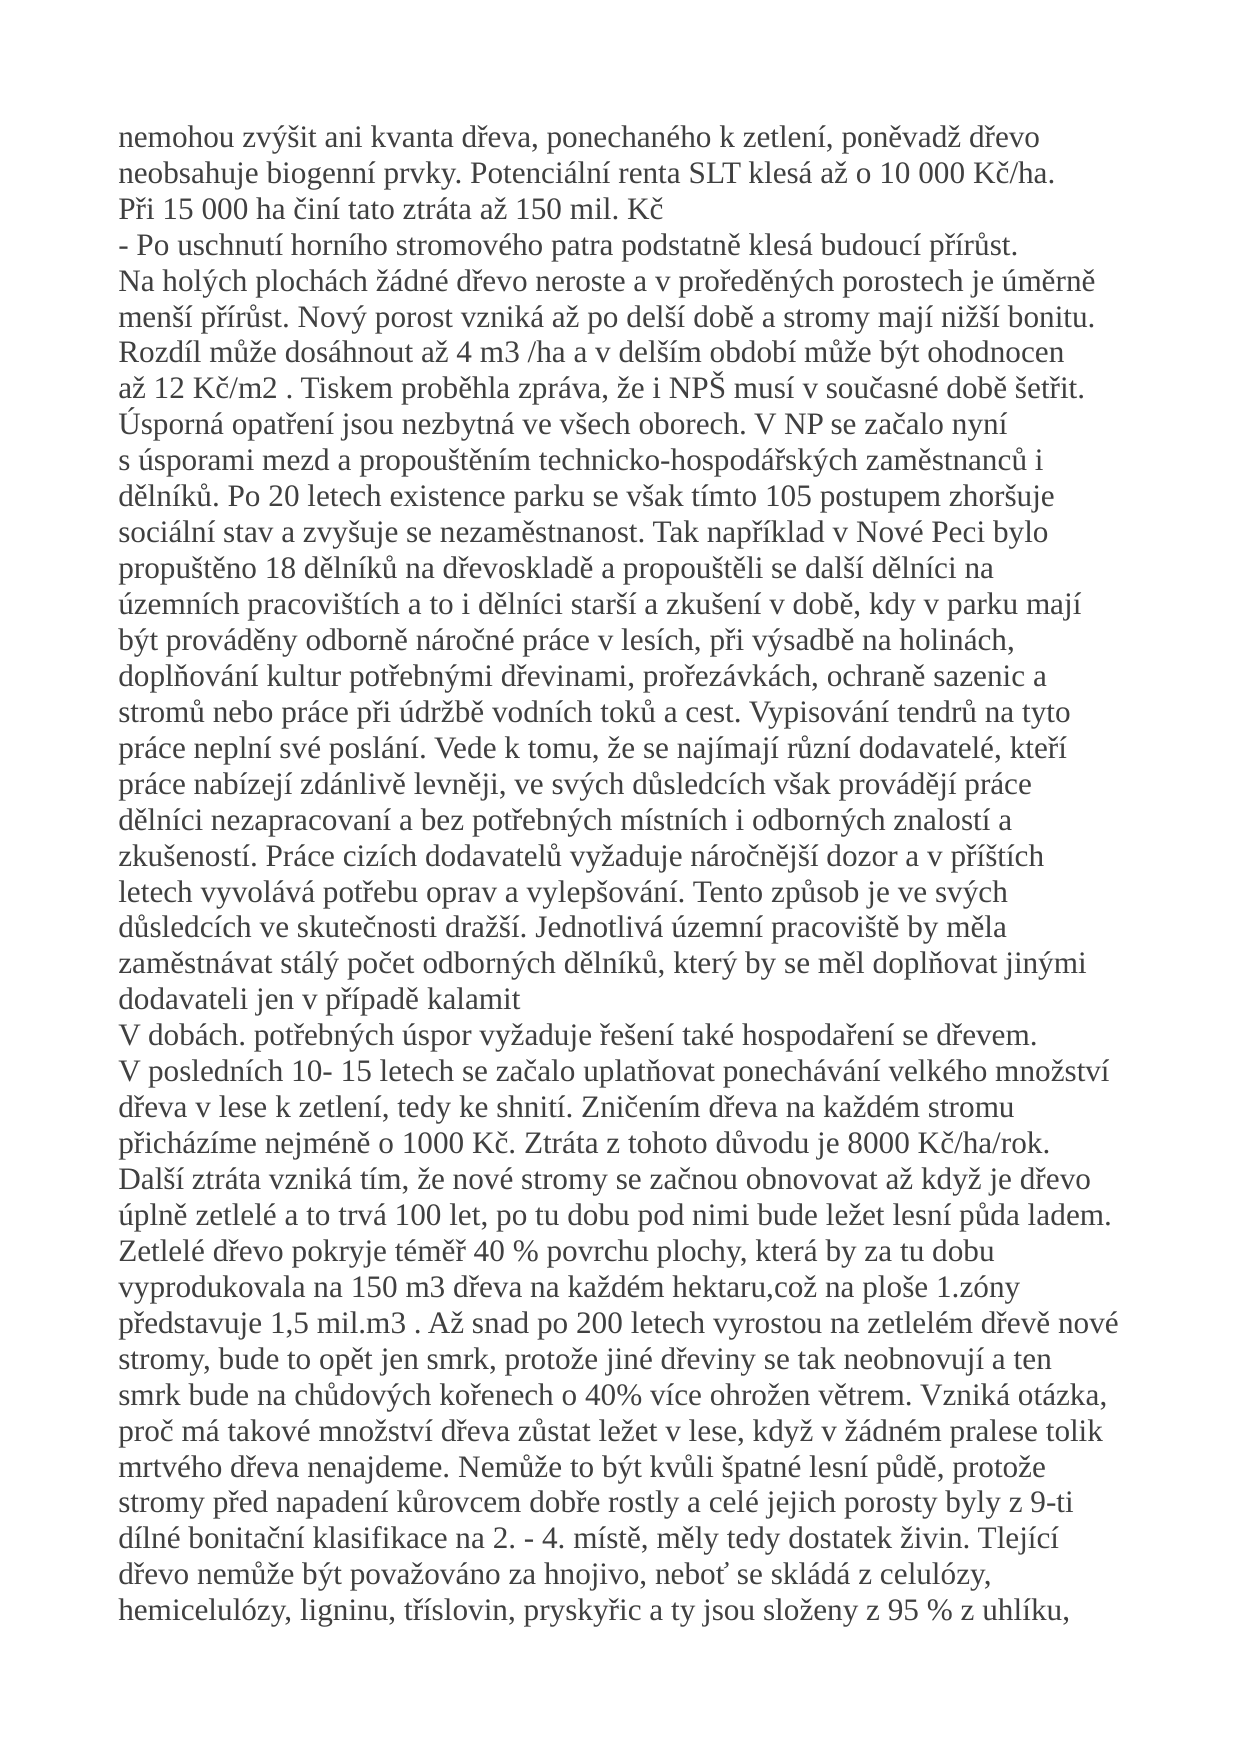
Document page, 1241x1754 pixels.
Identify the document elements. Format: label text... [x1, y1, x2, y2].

text nemohou zvýšit ani kvanta dřeva, ponechaného k zetlení, poněvadž dřevo neobsahuje biogenní prvky. Potenciální renta SLT klesá až o 10 000 Kč/ha. Při 15 000 ha činí tato ztráta až 150 mil. Kč [118, 118, 1122, 226]
text - Po uschnutí horního stromového patra podstatně klesá budoucí přírůst. Na holých plochách žádné dřevo neroste a v proředěných porostech je úměrně menší přírůst. Nový porost vzniká až po delší době a stromy mají nižší bonitu. Rozdíl může dosáhnout až 4 m3 /ha a v delším období může být ohodnocen až 12 Kč/m2 . Tiskem proběhla zpráva, že i NPŠ musí v současné době šetřit. Úsporná opatření jsou nezbytná ve všech oborech. V NP se začalo nyní s úsporami mezd a propouštěním technicko-hospodářských zaměstnanců i dělníků. Po 20 letech existence parku se však tímto 105 postupem zhoršuje sociální stav a zvyšuje se nezaměstnanost. Tak například v Nové Peci bylo propuštěno 18 dělníků na dřevoskladě a propouštěli se další dělníci na územních pracovištích a to i dělníci starší a zkušení v době, kdy v parku mají být prováděny odborně náročné práce v lesích, při výsadbě na holinách, doplňování kultur potřebnými dřevinami, prořezávkách, ochraně sazenic a stromů nebo práce při údržbě vodních toků a cest. Vypisování tendrů na tyto práce neplní své poslání. Vede k tomu, že se najímají různí dodavatelé, kteří práce nabízejí zdánlivě levněji, ve svých důsledcích však provádějí práce dělníci nezapracovaní a bez potřebných místních i odborných znalostí a zkušeností. Práce cizích dodavatelů vyžaduje náročnější dozor a v příštích letech vyvolává potřebu oprav a vylepšování. Tento způsob je ve svých důsledcích ve skutečnosti dražší. Jednotlivá územní pracoviště by měla zaměstnávat stálý počet odborných dělníků, který by se měl doplňovat jinými dodavateli jen v případě kalamit [118, 226, 1122, 1017]
text V dobách. potřebných úspor vyžaduje řešení také hospodaření se dřevem. V posledních 10- 15 letech se začalo uplatňovat ponechávání velkého množství dřeva v lese k zetlení, tedy ke shnití. Zničením dřeva na každém stromu přicházíme nejméně o 1000 Kč. Ztráta z tohoto důvodu je 8000 Kč/ha/rok. Další ztráta vzniká tím, že nové stromy se začnou obnovovat až když je dřevo úplně zetlelé a to trvá 100 let, po tu dobu pod nimi bude ležet lesní půda ladem. Zetlelé dřevo pokryje téměř 40 % povrchu plochy, která by za tu dobu vyprodukovala na 150 m3 dřeva na každém hektaru,což na ploše 1.zóny představuje 1,5 mil.m3 . Až snad po 200 letech vyrostou na zetlelém dřevě nové stromy, bude to opět jen smrk, protože jiné dřeviny se tak neobnovují a ten smrk bude na chůdových kořenech o 40% více ohrožen větrem. Vzniká otázka, proč má takové množství dřeva zůstat ležet v lese, když v žádném pralese tolik mrtvého dřeva nenajdeme. Nemůže to být kvůli špatné lesní půdě, protože stromy před napadení kůrovcem dobře rostly a celé jejich porosty byly z 9-ti dílné bonitační klasifikace na 2. - 4. místě, měly tedy dostatek živin. Tlející dřevo nemůže být považováno za hnojivo, neboť se skládá z celulózy, hemicelulózy, ligninu, tříslovin, pryskyřic a ty jsou složeny z 95 % z uhlíku, [118, 1017, 1122, 1627]
